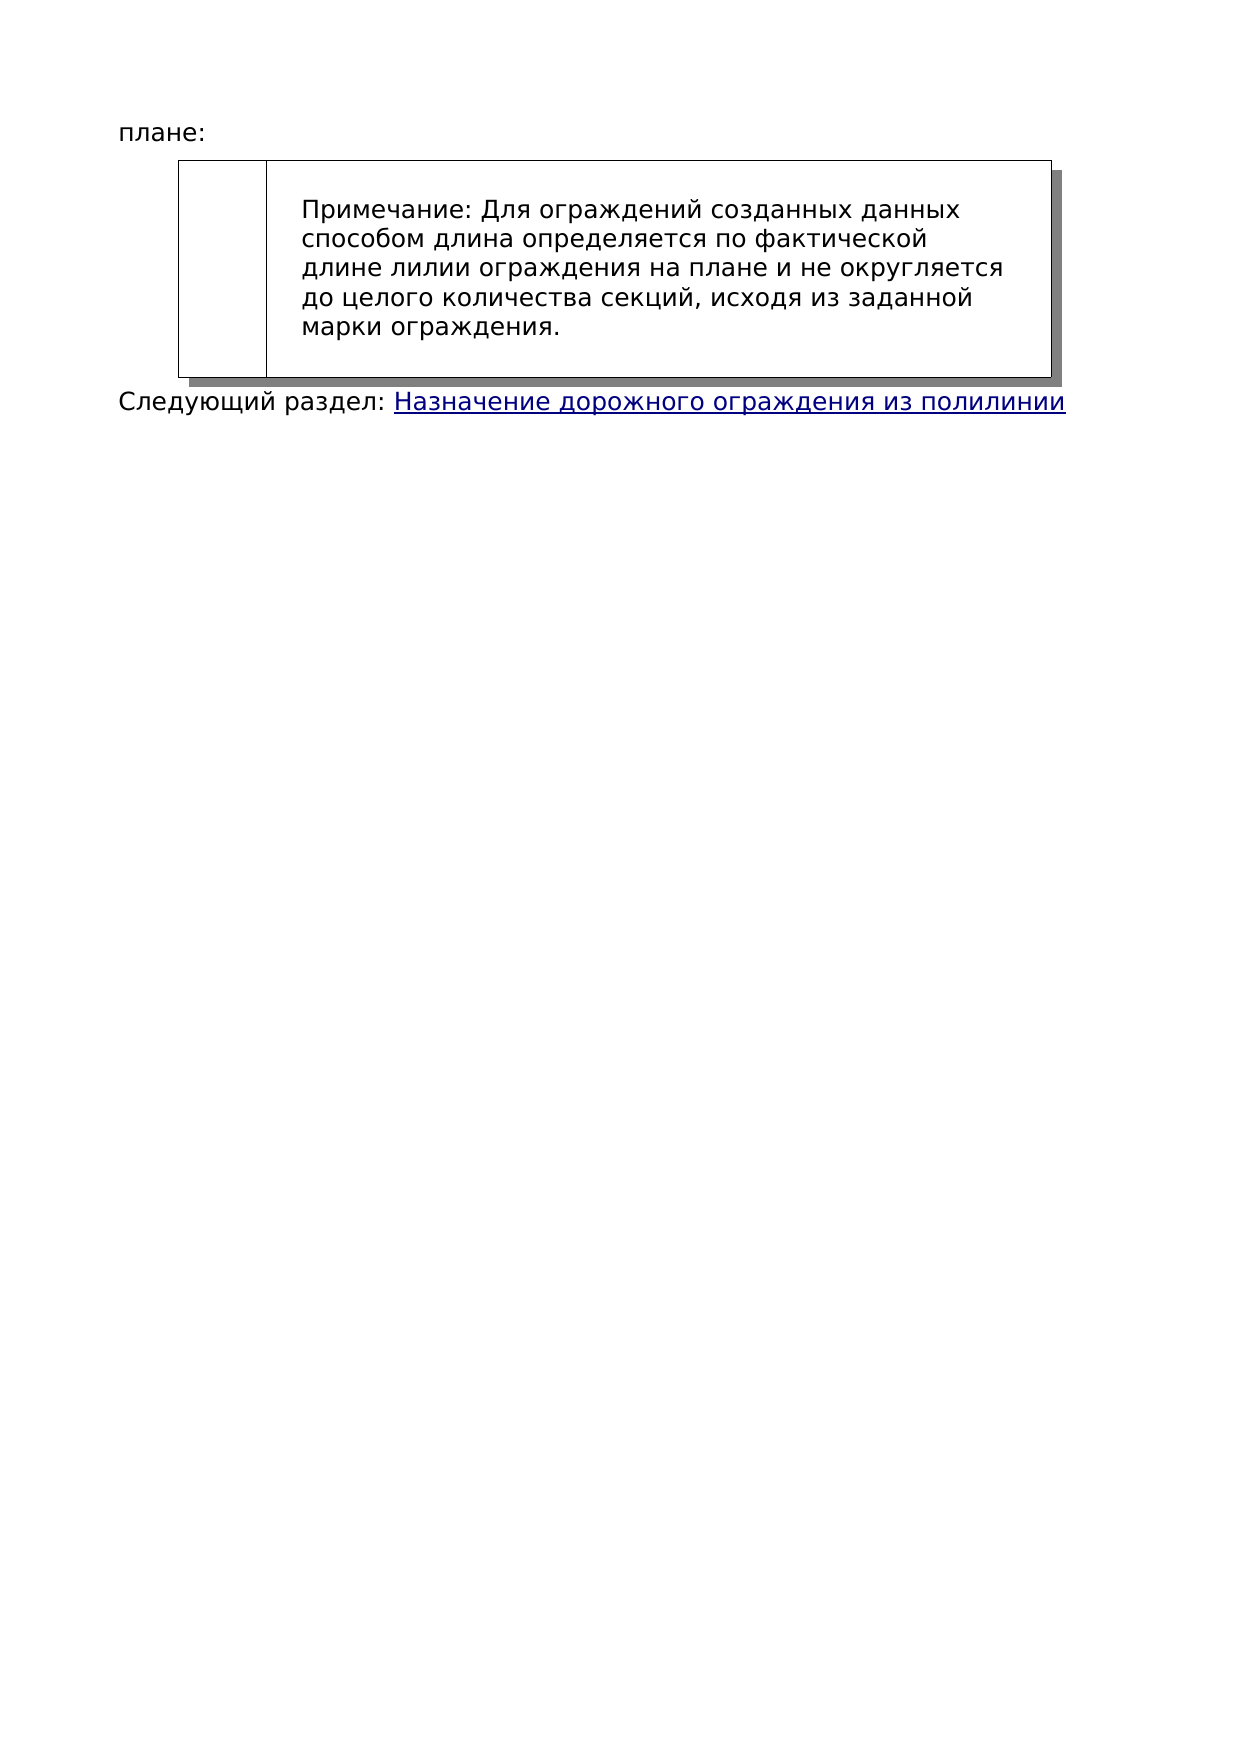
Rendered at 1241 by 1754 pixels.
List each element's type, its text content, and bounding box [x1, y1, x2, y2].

table_header Примечание: Для ограждений созданных данных способом длина определяется по фактической длине лилии ограждения на плане и не округляется до целого количества секций, исходя из заданной марки ограждения. [267, 161, 1051, 377]
text Следующий раздел: Назначение дорожного ограждения из полилинии [118, 387, 1122, 416]
table_header [179, 161, 266, 377]
text плане: [118, 118, 1122, 147]
